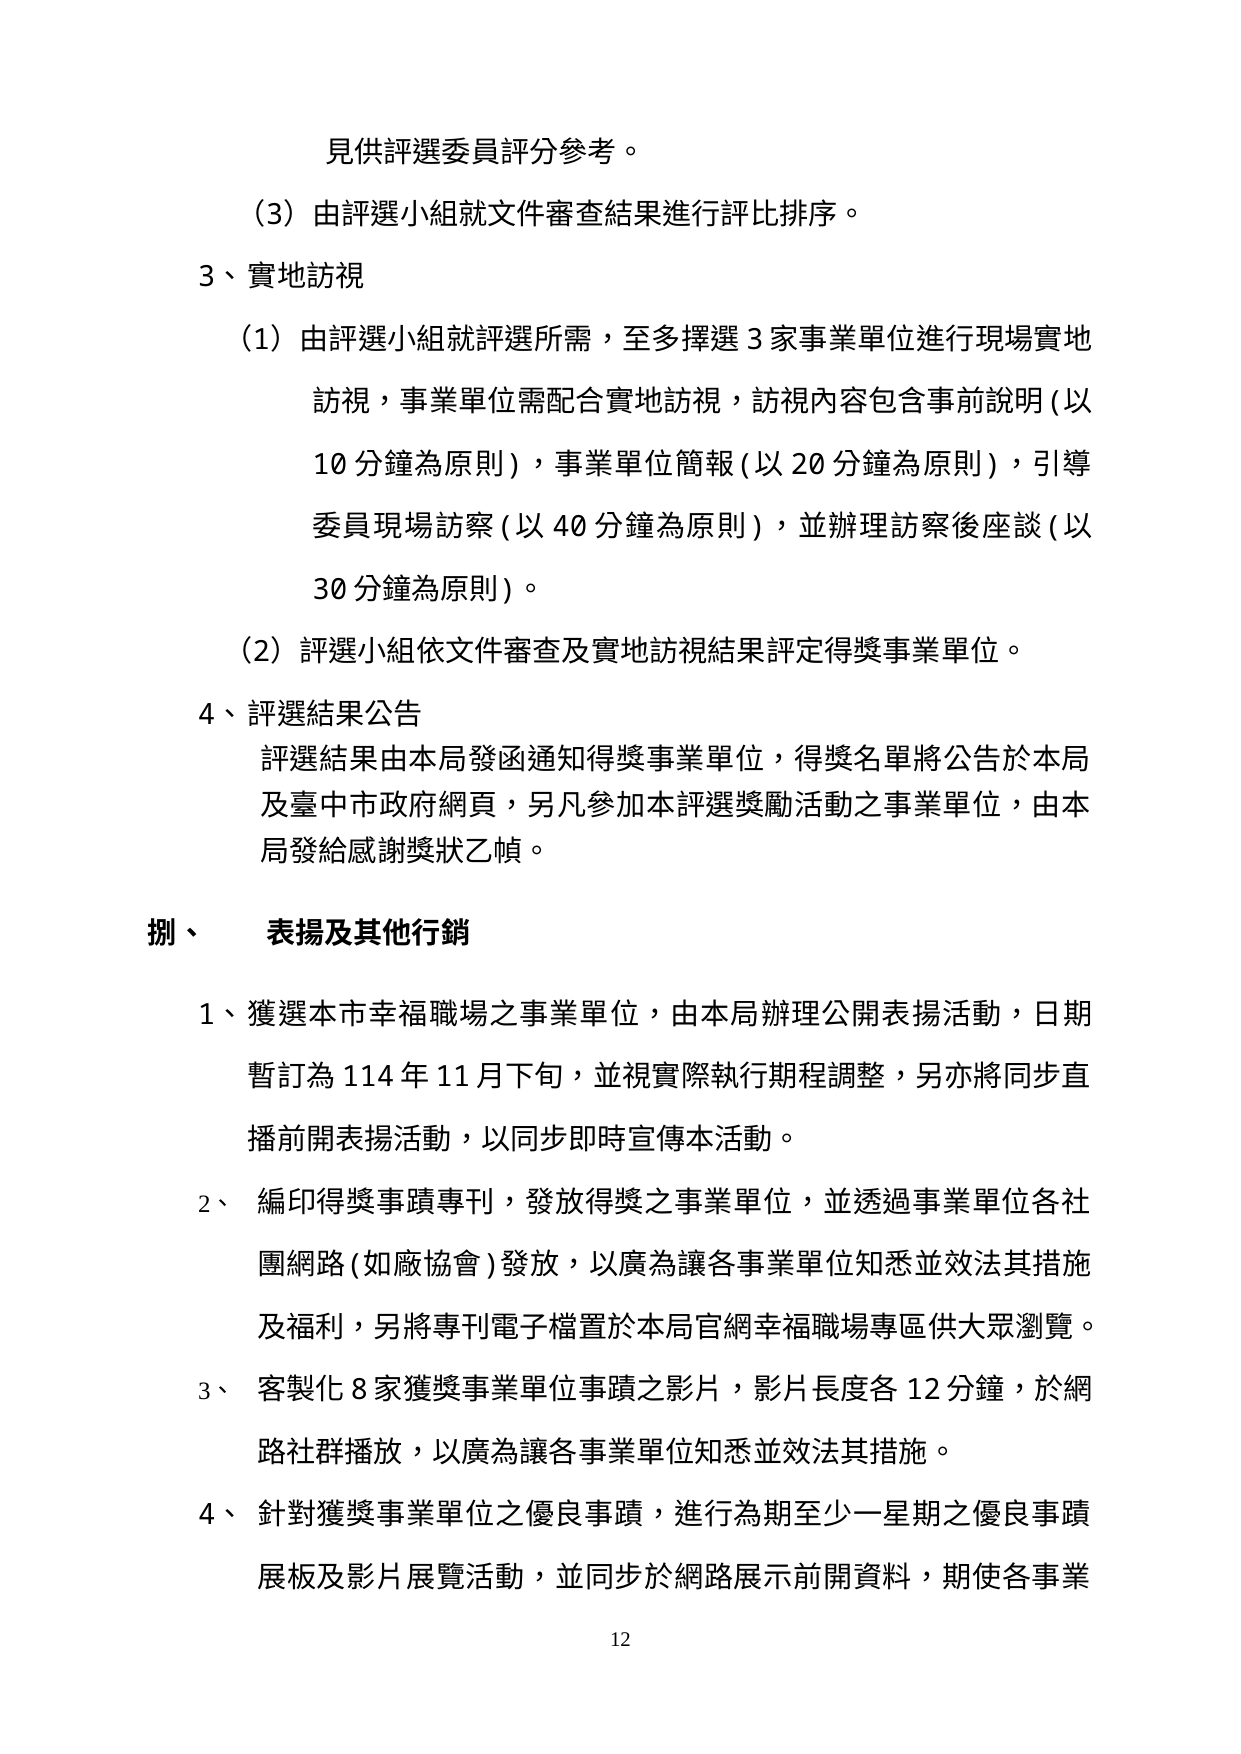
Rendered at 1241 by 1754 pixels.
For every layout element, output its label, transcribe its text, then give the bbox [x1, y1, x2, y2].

list 評選結果公告 [198, 670, 1092, 733]
list 實地訪視 [198, 233, 1092, 295]
list 由評選小組就評選所需，至多擇選3家事業單位進行現場實地訪視，事業單位需配合實地訪視，訪視內容包含事前說明(以10分鐘為原則)，事業單位簡報(以20分鐘為原則)，引導委員現場訪察(以40分鐘為原則)，並辦理訪察後座談(以30分鐘為原則)。 [223, 295, 1092, 608]
list 由評選小組就文件審查結果進行評比排序。 [236, 170, 1092, 233]
list 見供評選委員評分參考。 [236, 108, 1092, 170]
text 評選結果由本局發函通知得獎事業單位，得獎名單將公告於本局及臺中市政府網頁，另凡參加本評選獎勵活動之事業單位，由本局發給感謝獎狀乙幀。 [260, 733, 1092, 870]
list 客製化8家獲獎事業單位事蹟之影片，影片長度各12分鐘，於網路社群播放，以廣為讓各事業單位知悉並效法其措施。 [198, 1345, 1092, 1470]
list 表揚及其他行銷 [148, 889, 1092, 951]
list 評選小組依文件審查及實地訪視結果評定得獎事業單位。 [223, 608, 1092, 670]
list 編印得獎事蹟專刊，發放得獎之事業單位，並透過事業單位各社團網路(如廠協會)發放，以廣為讓各事業單位知悉並效法其措施及福利，另將專刊電子檔置於本局官網幸福職場專區供大眾瀏覽。 [198, 1158, 1092, 1345]
list 獲選本市幸福職場之事業單位，由本局辦理公開表揚活動，日期暫訂為114年11月下旬，並視實際執行期程調整，另亦將同步直播前開表揚活動，以同步即時宣傳本活動。 [198, 970, 1092, 1158]
list 針對獲獎事業單位之優良事蹟，進行為期至少一星期之優良事蹟展板及影片展覽活動，並同步於網路展示前開資料，期使各事業 [198, 1470, 1092, 1595]
